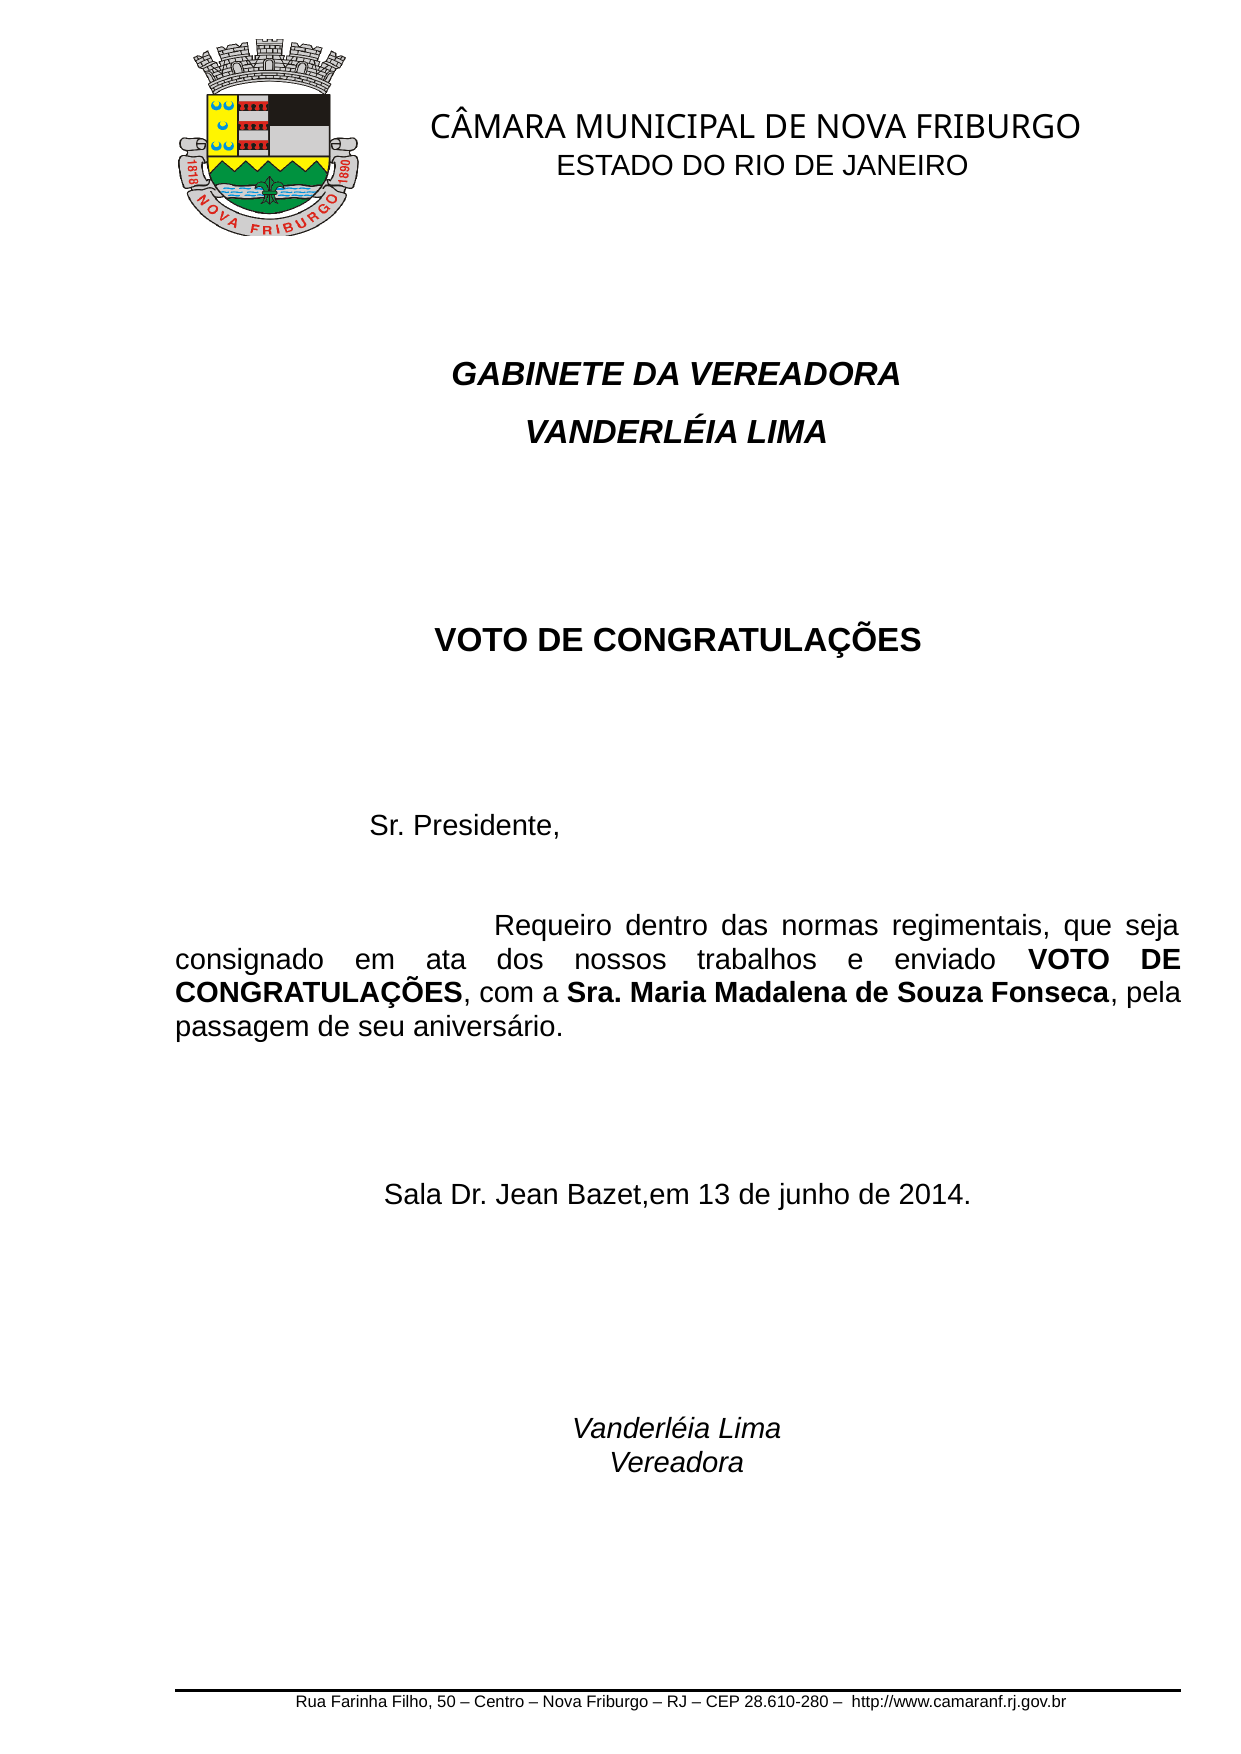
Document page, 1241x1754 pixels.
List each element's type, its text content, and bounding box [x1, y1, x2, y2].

text Requeiro dentro das normas regimentais, que seja consignado em ata dos nossos trabalhos e enviado VOTO DE CONGRATULAÇÕES, com a Sra. Maria Madalena de Souza Fonseca, pela passagem de seu aniversário. [175, 908, 1181, 1043]
text VOTO DE CONGRATULAÇÕES [175, 621, 1181, 659]
text Vereadora [175, 1445, 1181, 1479]
text Sr. Presidente, [175, 808, 1181, 841]
text Vanderléia Lima [175, 1412, 1181, 1445]
text Sala Dr. Jean Bazet,em 13 de junho de 2014. [175, 1177, 1181, 1210]
text GABINETE DA VEREADORA [175, 354, 1181, 393]
text VANDERLÉIA LIMA [175, 412, 1181, 450]
